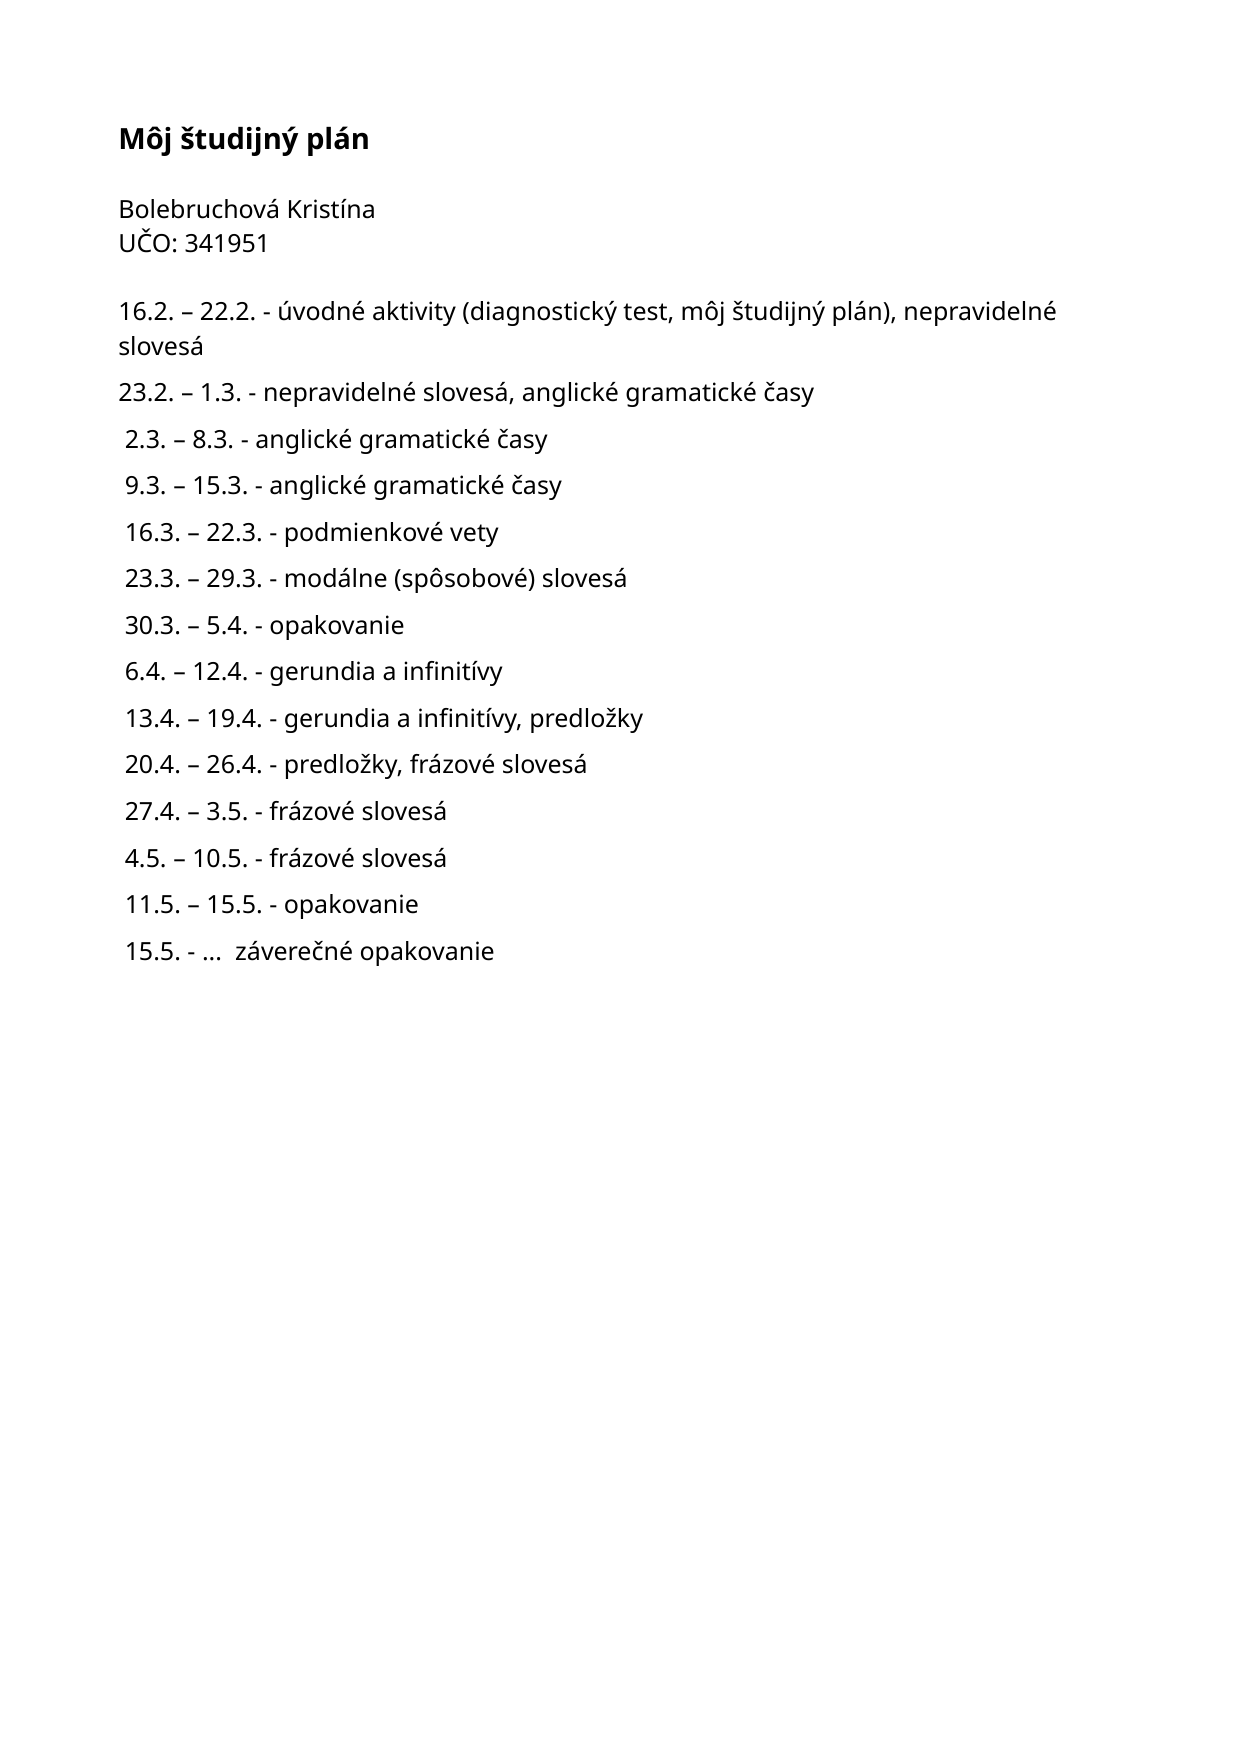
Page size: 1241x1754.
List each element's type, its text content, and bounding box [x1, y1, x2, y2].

text 16.2. – 22.2. - úvodné aktivity (diagnostický test, môj študijný plán), nepravidelné slovesá [118, 294, 1122, 362]
text 13.4. – 19.4. - gerundia a infinitívy, predložky [118, 701, 1122, 735]
text UČO: 341951 [118, 226, 1122, 260]
text 27.4. – 3.5. - frázové slovesá [118, 794, 1122, 828]
text 16.3. – 22.3. - podmienkové vety [118, 514, 1122, 548]
text 6.4. – 12.4. - gerundia a infinitívy [118, 654, 1122, 688]
text 4.5. – 10.5. - frázové slovesá [118, 840, 1122, 874]
text 23.2. – 1.3. - nepravidelné slovesá, anglické gramatické časy [118, 375, 1122, 409]
text 20.4. – 26.4. - predložky, frázové slovesá [118, 747, 1122, 781]
text Môj študijný plán [118, 118, 1122, 158]
text 15.5. - ... záverečné opakovanie [118, 933, 1122, 967]
text 9.3. – 15.3. - anglické gramatické časy [118, 468, 1122, 502]
text 2.3. – 8.3. - anglické gramatické časy [118, 421, 1122, 455]
text 23.3. – 29.3. - modálne (spôsobové) slovesá [118, 561, 1122, 595]
text 11.5. – 15.5. - opakovanie [118, 887, 1122, 921]
text 30.3. – 5.4. - opakovanie [118, 607, 1122, 642]
text Bolebruchová Kristína [118, 192, 1122, 226]
